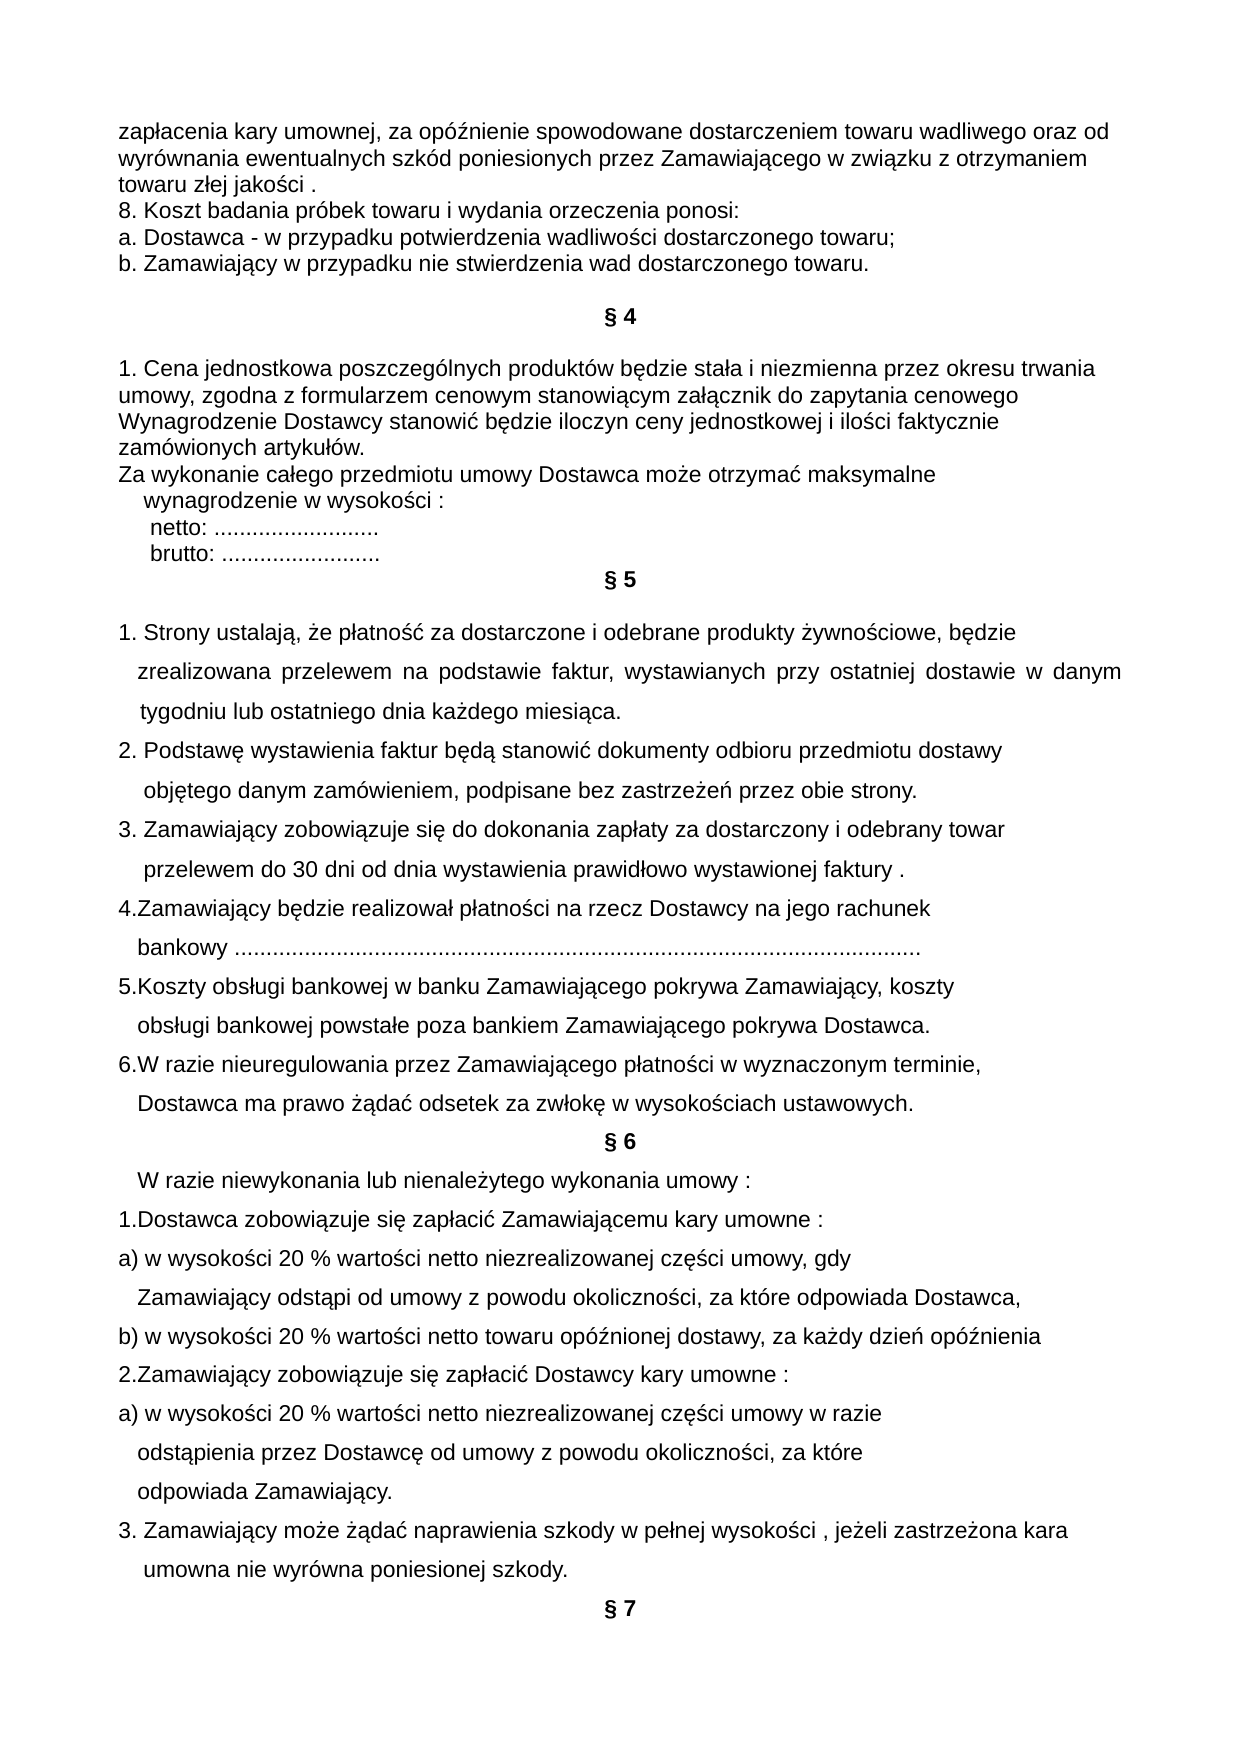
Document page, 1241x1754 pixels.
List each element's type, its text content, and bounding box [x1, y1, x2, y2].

text 1. Cena jednostkowa poszczególnych produktów będzie stała i niezmienna przez okresu trwania umowy, zgodna z formularzem cenowym stanowiącym załącznik do zapytania cenowego [118, 355, 1122, 408]
text § 7 [118, 1594, 1122, 1621]
text odpowiada Zamawiający. [118, 1478, 1122, 1504]
text 4.Zamawiający będzie realizował płatności na rzecz Dostawcy na jego rachunek [118, 895, 1122, 922]
text netto: .......................... [118, 513, 1122, 540]
text Za wykonanie całego przedmiotu umowy Dostawca może otrzymać maksymalne [118, 461, 1122, 487]
text § 6 [118, 1128, 1122, 1155]
text obsługi bankowej powstałe poza bankiem Zamawiającego pokrywa Dostawca. [118, 1012, 1122, 1038]
text 5.Koszty obsługi bankowej w banku Zamawiającego pokrywa Zamawiający, koszty [118, 973, 1122, 999]
text zrealizowana przelewem na podstawie faktur, wystawianych przy ostatniej dostawie w danym tygodniu lub ostatniego dnia każdego miesiąca. [117, 658, 1122, 724]
text Dostawca ma prawo żądać odsetek za zwłokę w wysokościach ustawowych. [118, 1089, 1122, 1116]
text bankowy ............................................................................................................ [118, 934, 1122, 960]
text 1. Strony ustalają, że płatność za dostarczone i odebrane produkty żywnościowe, będzie [118, 619, 1122, 645]
text § 5 [118, 566, 1122, 592]
text Wynagrodzenie Dostawcy stanowić będzie iloczyn ceny jednostkowej i ilości faktycznie zamówionych artykułów. [118, 408, 1122, 461]
text umowna nie wyrówna poniesionej szkody. [137, 1556, 1122, 1582]
text brutto: ......................... [118, 540, 1122, 566]
text W razie niewykonania lub nienależytego wykonania umowy : [118, 1167, 1122, 1193]
text 2.Zamawiający zobowiązuje się zapłacić Dostawcy kary umowne : [118, 1361, 1122, 1388]
text b. Zamawiający w przypadku nie stwierdzenia wad dostarczonego towaru. [118, 250, 1122, 276]
text 3. Zamawiający zobowiązuje się do dokonania zapłaty za dostarczony i odebrany towar [118, 816, 1122, 843]
text zapłacenia kary umownej, za opóźnienie spowodowane dostarczeniem towaru wadliwego oraz od wyrównania ewentualnych szkód poniesionych przez Zamawiającego w związku z otrzymaniem towaru złej jakości . [118, 118, 1122, 197]
text objętego danym zamówieniem, podpisane bez zastrzeżeń przez obie strony. [118, 777, 1122, 803]
text przelewem do 30 dni od dnia wystawienia prawidłowo wystawionej faktury . [118, 856, 1122, 882]
text § 4 [118, 303, 1122, 329]
text odstąpienia przez Dostawcę od umowy z powodu okoliczności, za które [118, 1439, 1122, 1466]
text 8. Koszt badania próbek towaru i wydania orzeczenia ponosi: [118, 197, 1122, 223]
text 1.Dostawca zobowiązuje się zapłacić Zamawiającemu kary umowne : [118, 1206, 1122, 1232]
text 6.W razie nieuregulowania przez Zamawiającego płatności w wyznaczonym terminie, [118, 1051, 1122, 1077]
text wynagrodzenie w wysokości : [118, 487, 1122, 513]
text 3. Zamawiający może żądać naprawienia szkody w pełnej wysokości , jeżeli zastrzeżona kara [118, 1517, 1122, 1543]
text b) w wysokości 20 % wartości netto towaru opóźnionej dostawy, za każdy dzień opóźnienia [118, 1323, 1122, 1349]
text a) w wysokości 20 % wartości netto niezrealizowanej części umowy w razie [118, 1400, 1122, 1427]
text a) w wysokości 20 % wartości netto niezrealizowanej części umowy, gdy [118, 1245, 1122, 1271]
text a. Dostawca - w przypadku potwierdzenia wadliwości dostarczonego towaru; [118, 223, 1122, 250]
text 2. Podstawę wystawienia faktur będą stanowić dokumenty odbioru przedmiotu dostawy [118, 737, 1122, 764]
text Zamawiający odstąpi od umowy z powodu okoliczności, za które odpowiada Dostawca, [118, 1284, 1122, 1310]
